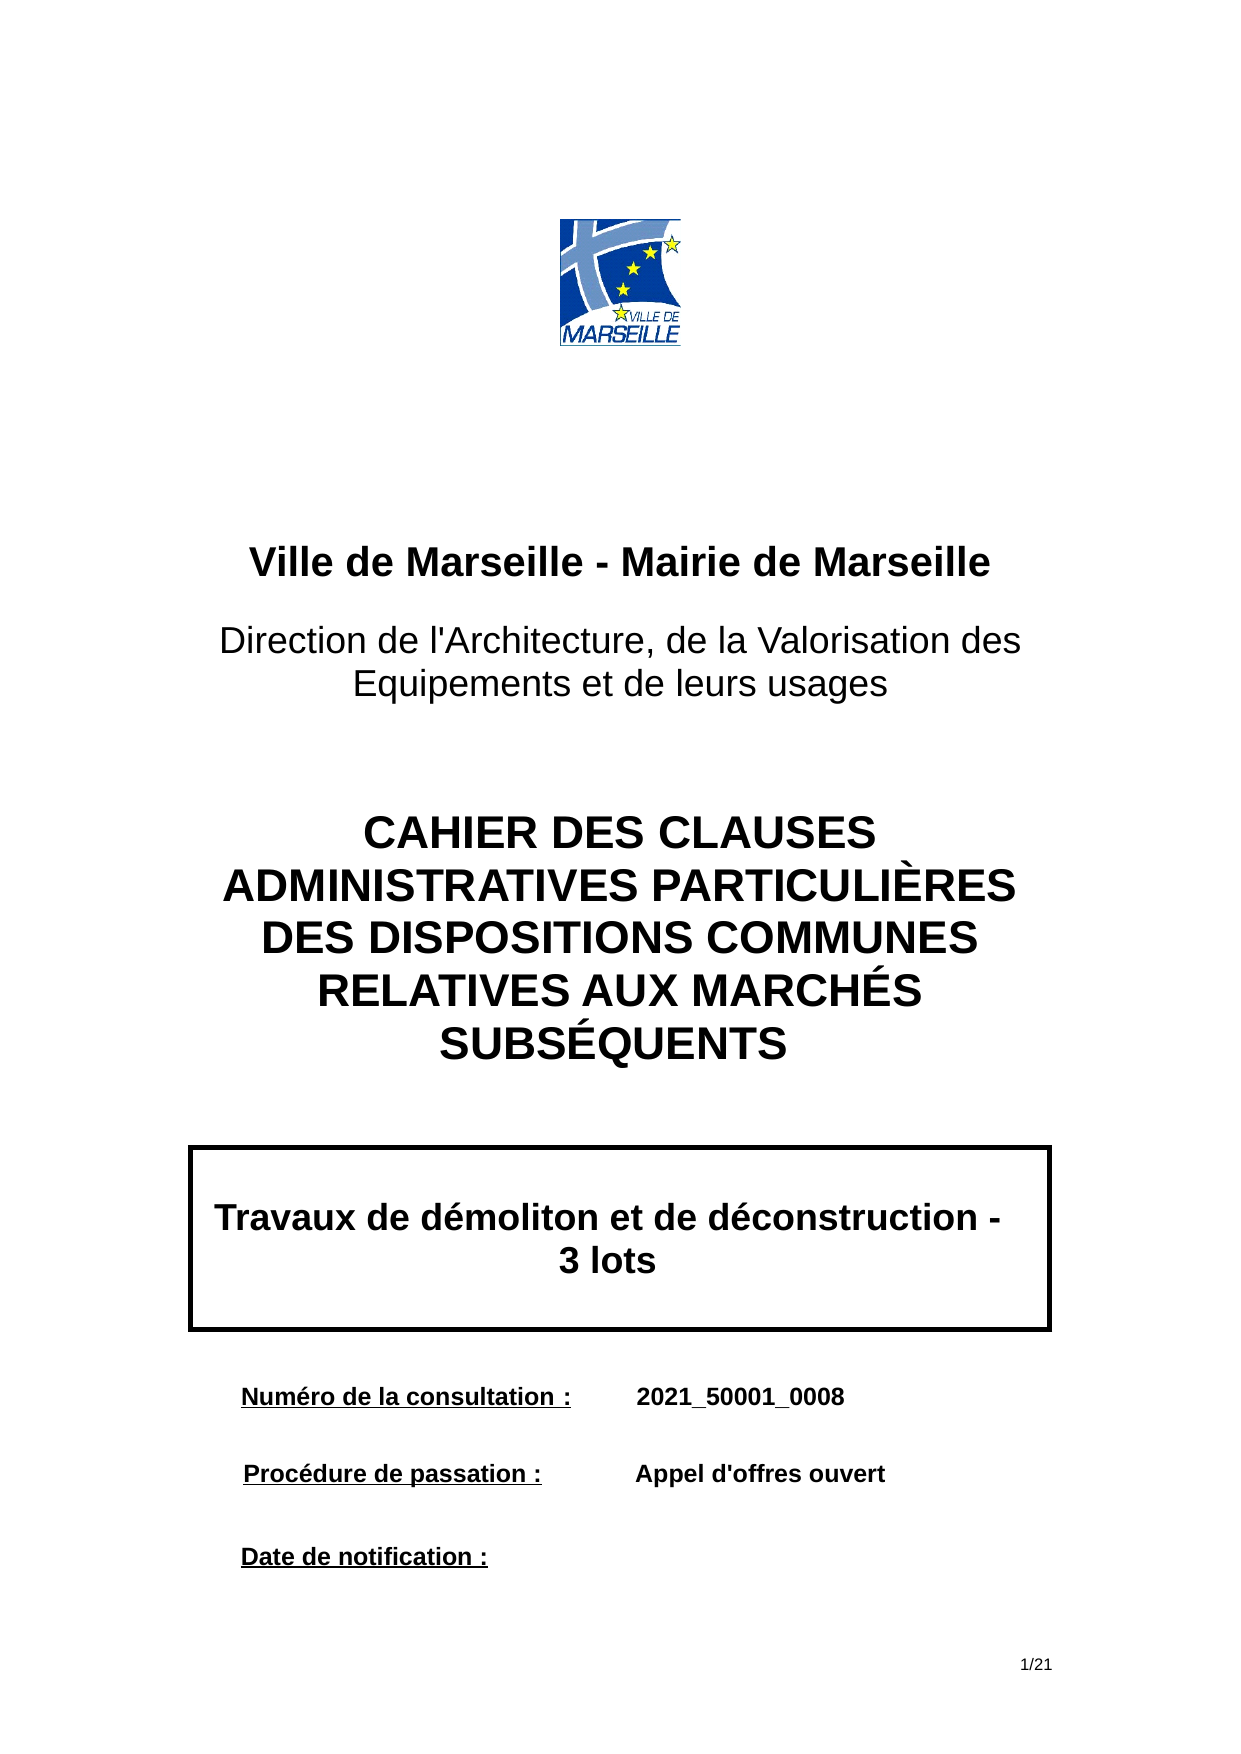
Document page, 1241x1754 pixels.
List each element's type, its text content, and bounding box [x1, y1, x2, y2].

text CAHIER DES CLAUSES ADMINISTRATIVES PARTICULIÈRES DES DISPOSITIONS COMMUNES RELATIVES AUX MARCHÉS SUBSÉQUENTS [188, 806, 1052, 1069]
text Travaux de démoliton et de déconstruction - 3 lots [193, 1188, 1047, 1281]
text Date de notification : [241, 1542, 1052, 1570]
text Numéro de la consultation : 2021_50001_0008 [241, 1382, 1052, 1411]
text Procédure de passation : Appel d'offres ouvert [243, 1459, 1052, 1488]
text Ville de Marseille - Mairie de Marseille [188, 537, 1052, 585]
text Direction de l'Architecture, de la Valorisation des Equipements et de leurs usages [188, 618, 1052, 705]
